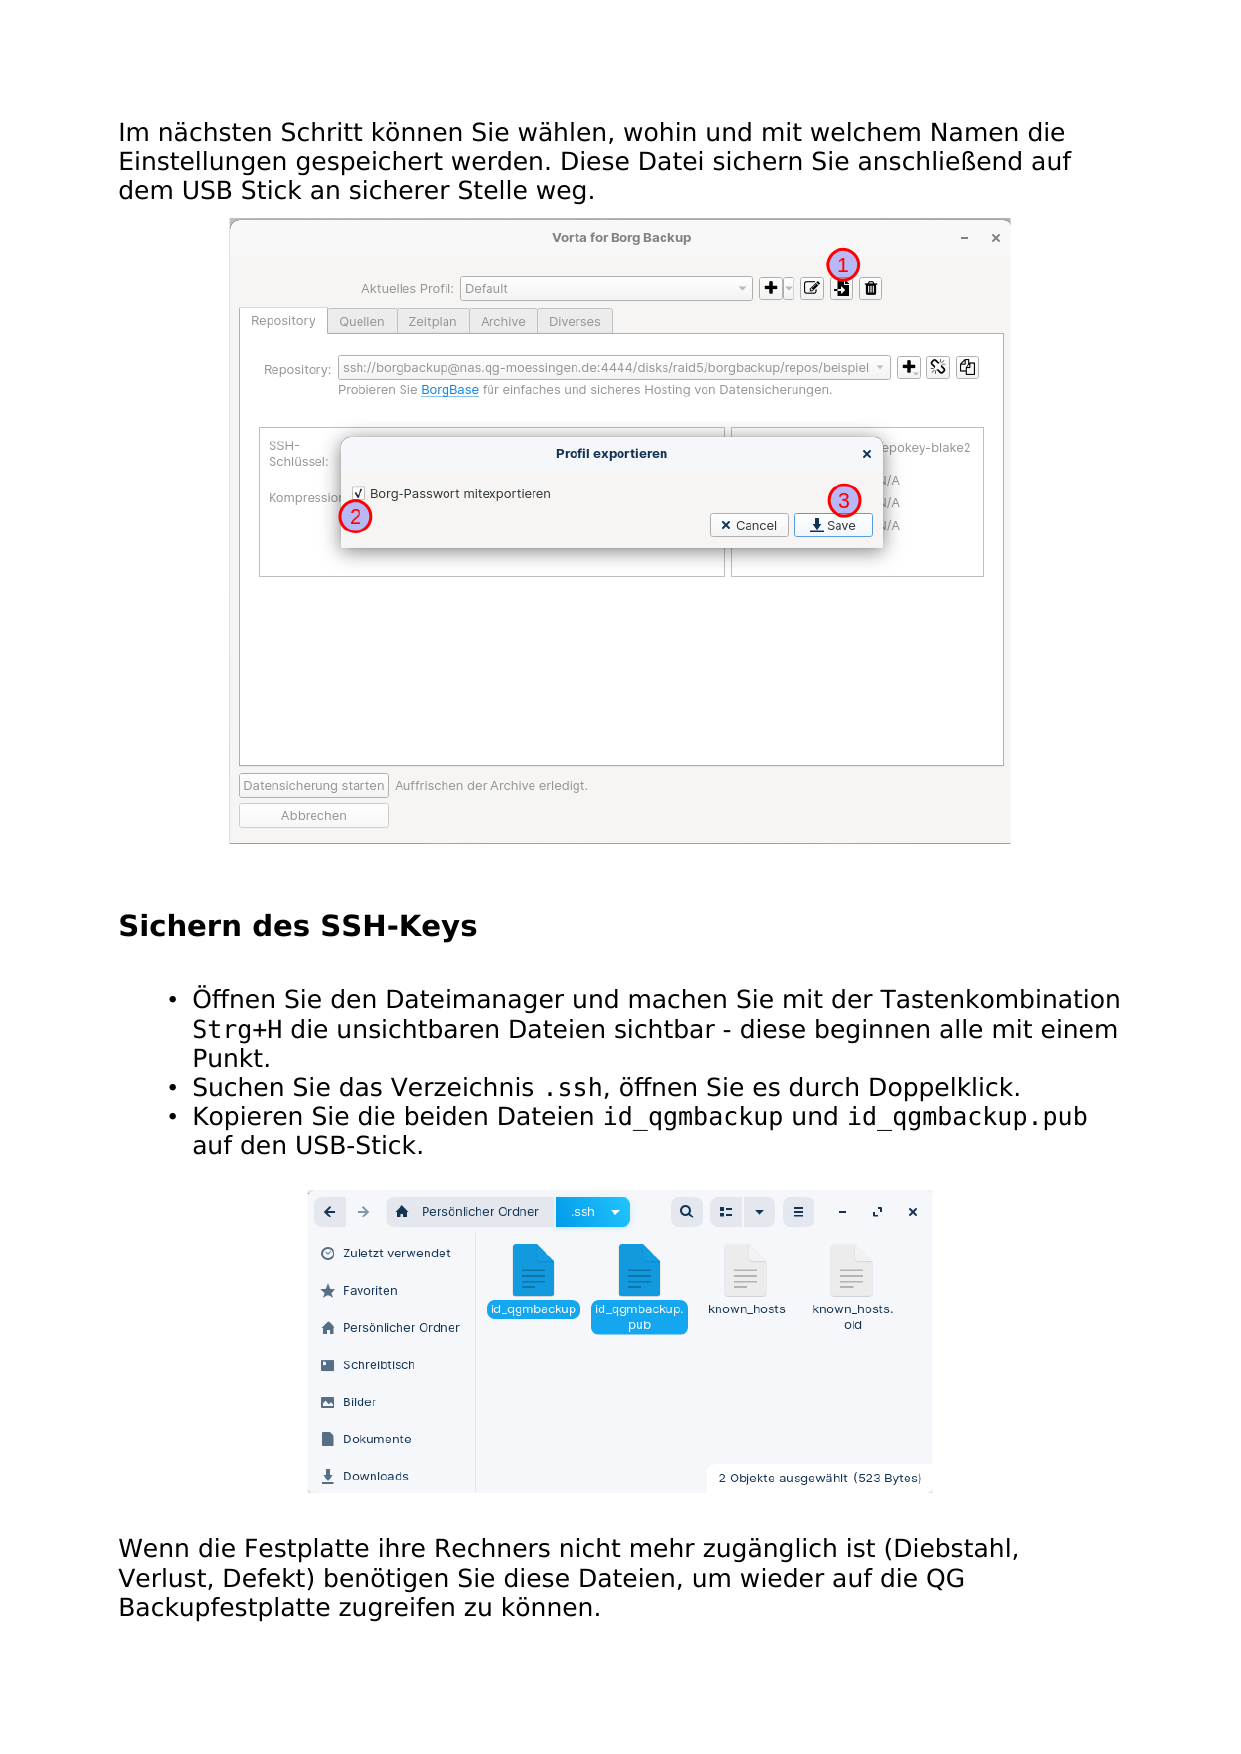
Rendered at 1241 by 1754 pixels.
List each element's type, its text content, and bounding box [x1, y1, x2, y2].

list Suchen Sie das Verzeichnis .ssh, öffnen Sie es durch Doppelklick. [177, 1073, 1122, 1102]
text Im nächsten Schritt können Sie wählen, wohin und mit welchem Namen die Einstellungen gespeichert werden. Diese Datei sichern Sie anschließend auf dem USB Stick an sicherer Stelle weg. [118, 118, 1122, 206]
subtitle Sichern des SSH-Keys [118, 910, 1122, 944]
list Öffnen Sie den Dateimanager und machen Sie mit der Tastenkombination Strg+H die unsichtbaren Dateien sichtbar - diese beginnen alle mit einem Punkt. [177, 986, 1122, 1073]
picture [307, 1190, 933, 1493]
text Wenn die Festplatte ihre Rechners nicht mehr zugänglich ist (Diebstahl, Verlust, Defekt) benötigen Sie diese Dateien, um wieder auf die QG Backupfestplatte zugreifen zu können. [118, 1535, 1122, 1622]
picture [229, 218, 1011, 844]
list Kopieren Sie die beiden Dateien id_qgmbackup und id_qgmbackup.pub auf den USB-Stick. [177, 1102, 1122, 1161]
